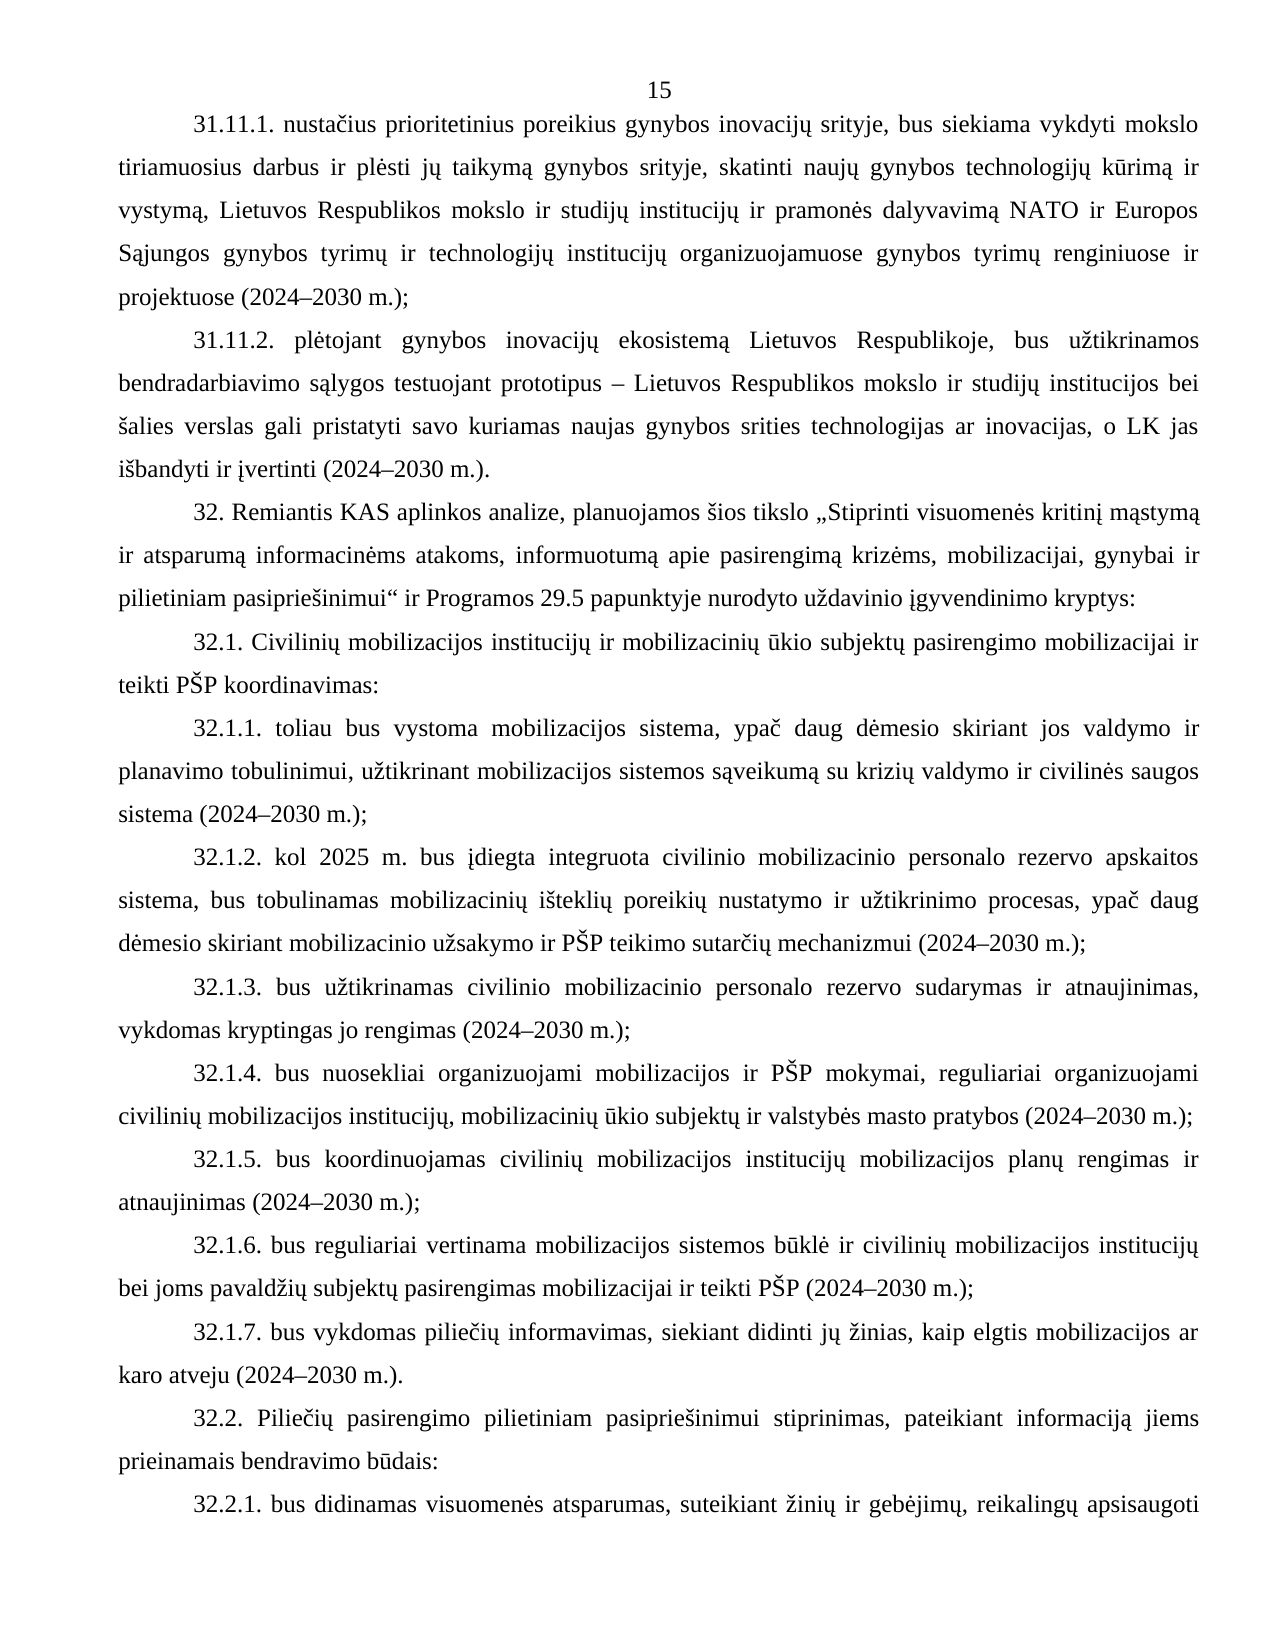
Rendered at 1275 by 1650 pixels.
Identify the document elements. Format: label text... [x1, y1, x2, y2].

text 32.1.6. bus reguliariai vertinama mobilizacijos sistemos būklė ir civilinių mobilizacijos institucijų bei joms pavaldžių subjektų pasirengimas mobilizacijai ir teikti PŠP (2024–2030 m.); [118, 1230, 1200, 1302]
text 31.11.1. nustačius prioritetinius poreikius gynybos inovacijų srityje, bus siekiama vykdyti mokslo tiriamuosius darbus ir plėsti jų taikymą gynybos srityje, skatinti naujų gynybos technologijų kūrimą ir vystymą, Lietuvos Respublikos mokslo ir studijų institucijų ir pramonės dalyvavimą NATO ir Europos Sąjungos gynybos tyrimų ir technologijų institucijų organizuojamuose gynybos tyrimų renginiuose ir projektuose (2024–2030 m.); [118, 109, 1200, 310]
text 32. Remiantis KAS aplinkos analize, planuojamos šios tikslo „Stiprinti visuomenės kritinį mąstymą ir atsparumą informacinėms atakoms, informuotumą apie pasirengimą krizėms, mobilizacijai, gynybai ir pilietiniam pasipriešinimui“ ir Programos 29.5 papunktyje nurodyto uždavinio įgyvendinimo kryptys: [118, 497, 1200, 612]
text 32.1.1. toliau bus vystoma mobilizacijos sistema, ypač daug dėmesio skiriant jos valdymo ir planavimo tobulinimui, užtikrinant mobilizacijos sistemos sąveikumą su krizių valdymo ir civilinės saugos sistema (2024–2030 m.); [118, 713, 1200, 828]
text 32.1. Civilinių mobilizacijos institucijų ir mobilizacinių ūkio subjektų pasirengimo mobilizacijai ir teikti PŠP koordinavimas: [118, 627, 1200, 698]
text 32.2. Piliečių pasirengimo pilietiniam pasipriešinimui stiprinimas, pateikiant informaciją jiems prieinamais bendravimo būdais: [118, 1403, 1200, 1475]
text 32.1.7. bus vykdomas piliečių informavimas, siekiant didinti jų žinias, kaip elgtis mobilizacijos ar karo atveju (2024–2030 m.). [118, 1317, 1200, 1388]
text 32.1.3. bus užtikrinamas civilinio mobilizacinio personalo rezervo sudarymas ir atnaujinimas, vykdomas kryptingas jo rengimas (2024–2030 m.); [118, 972, 1200, 1043]
text 32.1.4. bus nuosekliai organizuojami mobilizacijos ir PŠP mokymai, reguliariai organizuojami civilinių mobilizacijos institucijų, mobilizacinių ūkio subjektų ir valstybės masto pratybos (2024–2030 m.); [118, 1058, 1200, 1130]
text 32.1.2. kol 2025 m. bus įdiegta integruota civilinio mobilizacinio personalo rezervo apskaitos sistema, bus tobulinamas mobilizacinių išteklių poreikių nustatymo ir užtikrinimo procesas, ypač daug dėmesio skiriant mobilizacinio užsakymo ir PŠP teikimo sutarčių mechanizmui (2024–2030 m.); [118, 842, 1200, 957]
text 32.2.1. bus didinamas visuomenės atsparumas, suteikiant žinių ir gebėjimų, reikalingų apsisaugoti [118, 1489, 1200, 1518]
text 31.11.2. plėtojant gynybos inovacijų ekosistemą Lietuvos Respublikoje, bus užtikrinamos bendradarbiavimo sąlygos testuojant prototipus – Lietuvos Respublikos mokslo ir studijų institucijos bei šalies verslas gali pristatyti savo kuriamas naujas gynybos srities technologijas ar inovacijas, o LK jas išbandyti ir įvertinti (2024–2030 m.). [118, 325, 1200, 483]
text 32.1.5. bus koordinuojamas civilinių mobilizacijos institucijų mobilizacijos planų rengimas ir atnaujinimas (2024–2030 m.); [118, 1144, 1200, 1216]
